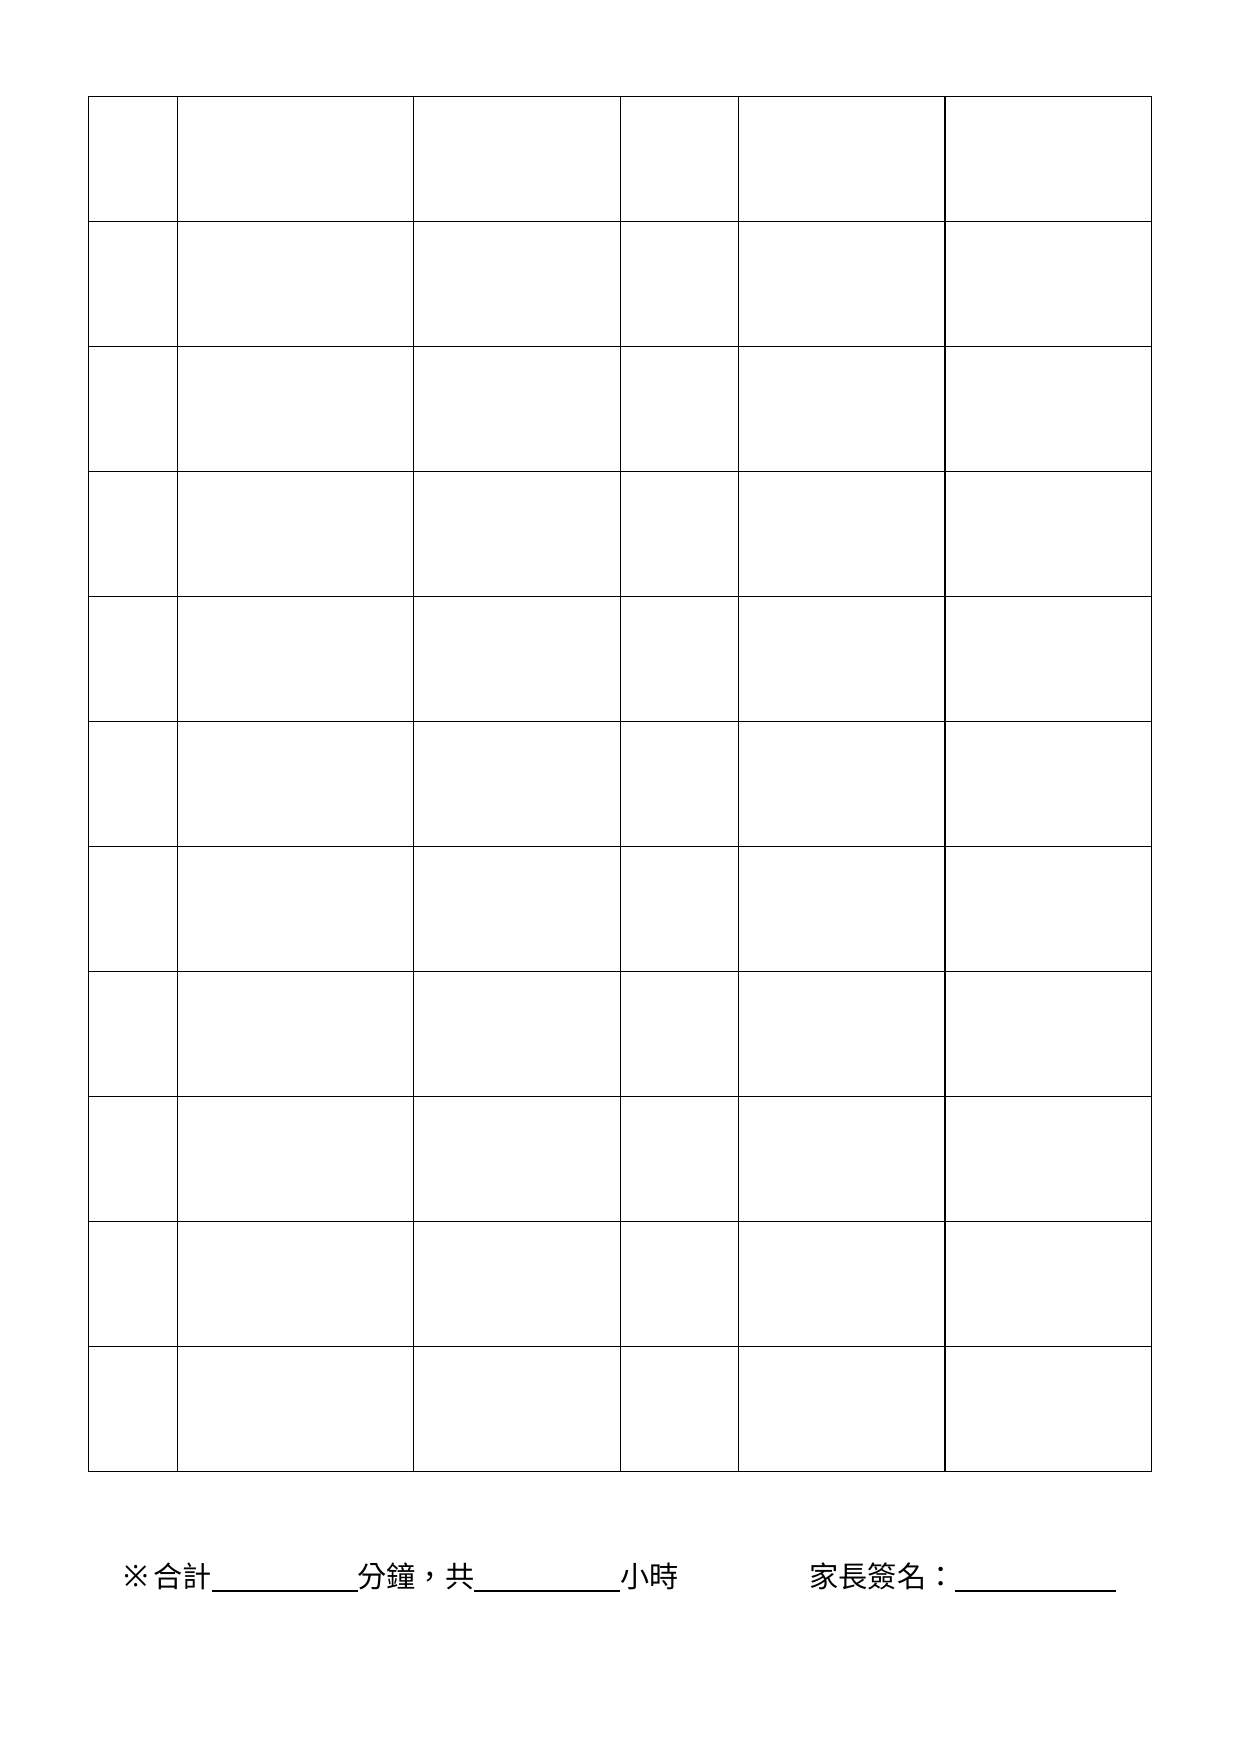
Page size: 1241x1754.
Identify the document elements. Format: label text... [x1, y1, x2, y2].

table_cell [414, 97, 620, 221]
table_cell [178, 347, 413, 471]
table_cell [89, 972, 177, 1096]
table_cell [89, 222, 177, 346]
table_cell [414, 1347, 620, 1471]
table_cell [178, 97, 413, 221]
table_cell [178, 597, 413, 721]
table_cell [414, 722, 620, 846]
table_cell [178, 722, 413, 846]
table_cell [739, 1347, 944, 1471]
table_cell [621, 97, 738, 221]
table_cell [621, 597, 738, 721]
table_cell [739, 722, 944, 846]
table_cell [178, 472, 413, 596]
table_cell [739, 347, 944, 471]
table_cell [946, 722, 1151, 846]
table_cell [621, 847, 738, 971]
table_cell [946, 1347, 1151, 1471]
table_cell [89, 1347, 177, 1471]
table_cell [621, 347, 738, 471]
table_cell [89, 472, 177, 596]
table_cell [946, 1097, 1151, 1221]
table_cell [414, 847, 620, 971]
table_cell [89, 347, 177, 471]
table_cell [946, 597, 1151, 721]
table_cell [414, 972, 620, 1096]
table_cell [178, 1222, 413, 1346]
table_cell [89, 1222, 177, 1346]
table_cell [946, 222, 1151, 346]
table_cell [414, 472, 620, 596]
table_cell [178, 1347, 413, 1471]
table_cell [946, 97, 1151, 221]
table_cell [739, 472, 944, 596]
table_cell [739, 222, 944, 346]
table_cell [89, 847, 177, 971]
table_cell [946, 972, 1151, 1096]
table_cell [621, 1347, 738, 1471]
table_cell [89, 597, 177, 721]
table_cell [739, 972, 944, 1096]
table_cell [414, 597, 620, 721]
table_cell [739, 1222, 944, 1346]
table_cell [414, 222, 620, 346]
table_cell [739, 847, 944, 971]
table_cell [178, 222, 413, 346]
table_cell [621, 222, 738, 346]
table_cell [739, 97, 944, 221]
table_cell [621, 1222, 738, 1346]
table_cell [178, 847, 413, 971]
table_cell [621, 972, 738, 1096]
table_cell [414, 347, 620, 471]
table_cell [178, 1097, 413, 1221]
table_cell [178, 972, 413, 1096]
table_cell [946, 1222, 1151, 1346]
table_cell [414, 1097, 620, 1221]
table_cell [621, 472, 738, 596]
text ※合計 分鐘，共 小時 家長簽名： [118, 1533, 1122, 1596]
table_cell [739, 597, 944, 721]
table_cell [739, 1097, 944, 1221]
table_cell [621, 722, 738, 846]
table_cell [621, 1097, 738, 1221]
table_cell [89, 1097, 177, 1221]
table_cell [89, 722, 177, 846]
table_cell [946, 472, 1151, 596]
table_cell [946, 347, 1151, 471]
table_cell [414, 1222, 620, 1346]
table_cell [89, 97, 177, 221]
table_cell [946, 847, 1151, 971]
